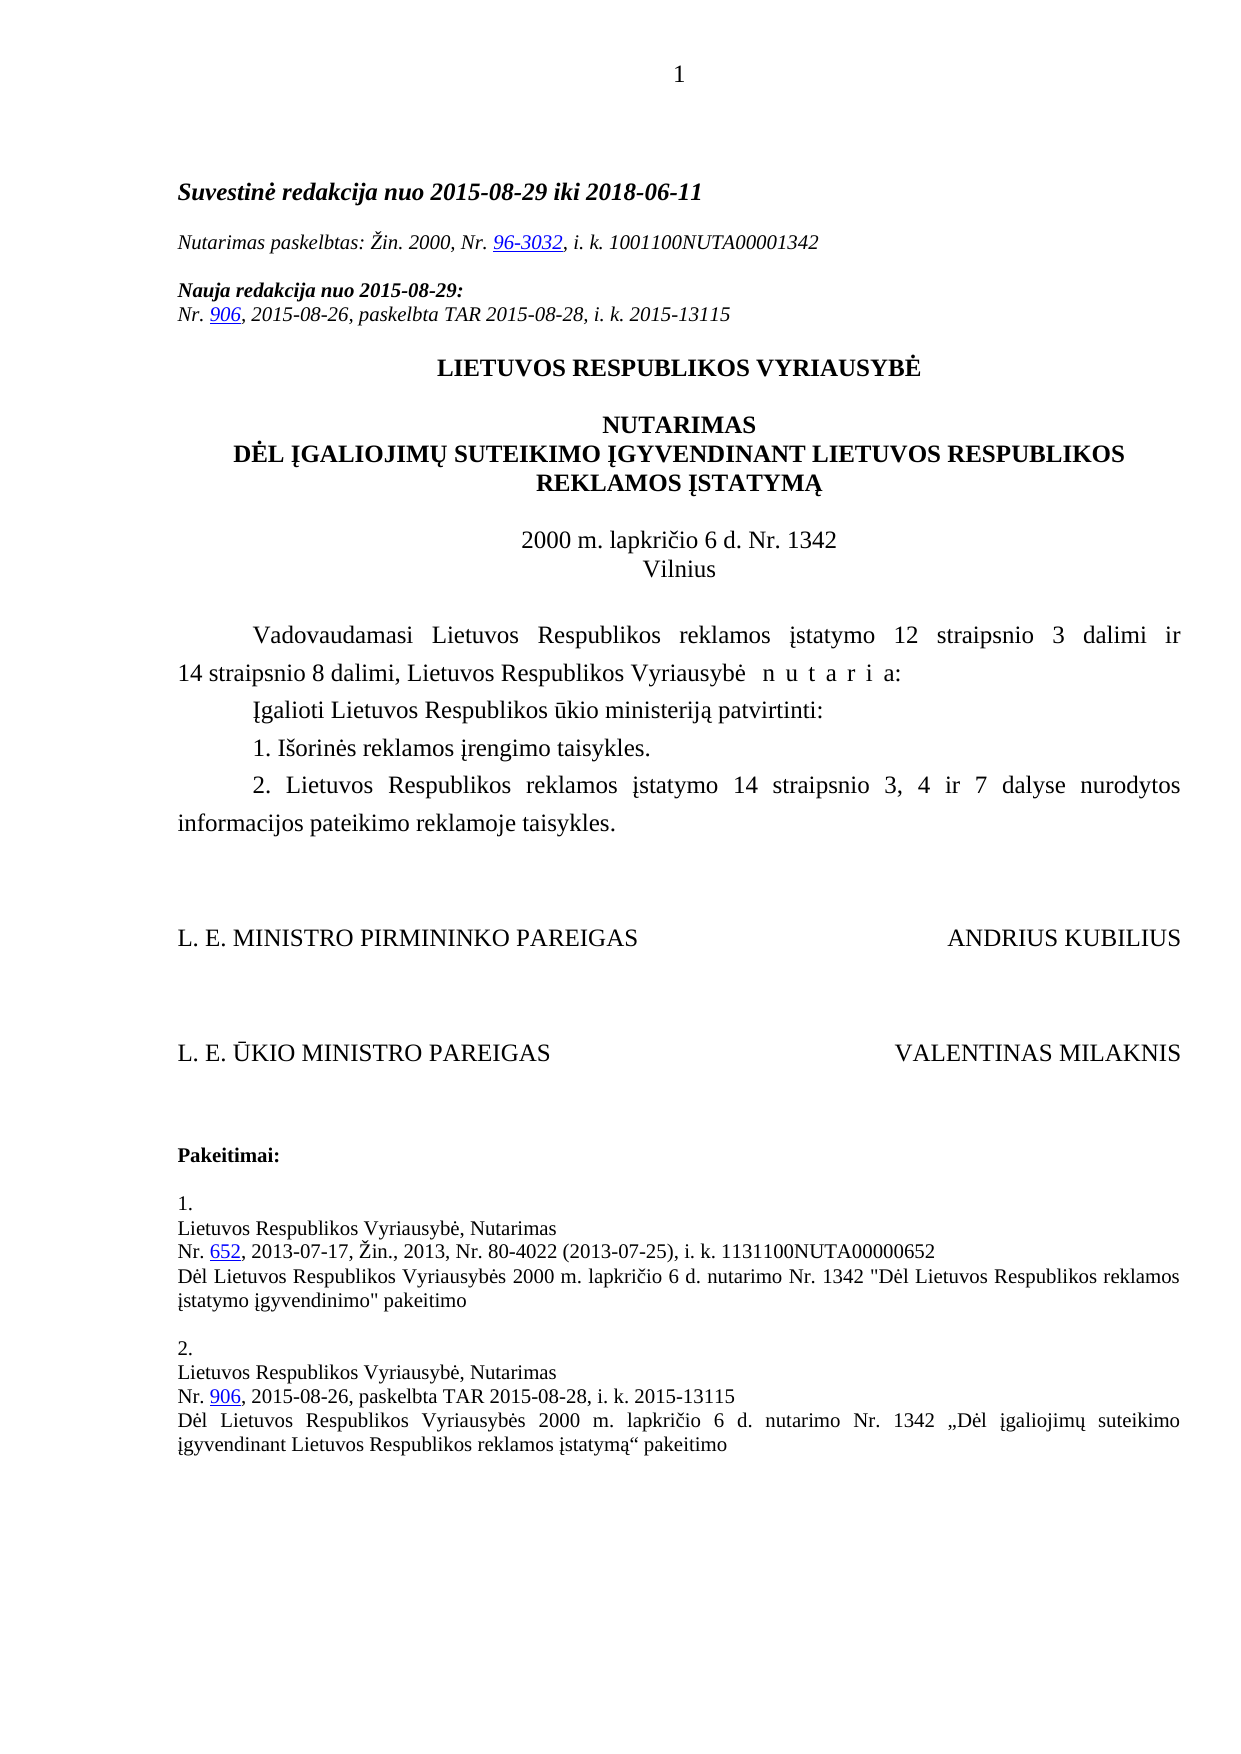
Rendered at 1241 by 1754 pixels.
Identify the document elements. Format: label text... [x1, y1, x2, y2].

text 2. [177, 1336, 1181, 1360]
text L. E. ŪKIO MINISTRO PAREIGAS VALENTINAS MILAKNIS [177, 1038, 1181, 1066]
text Nr. 906, 2015-08-26, paskelbta TAR 2015-08-28, i. k. 2015-13115 [177, 302, 1181, 326]
text Suvestinė redakcija nuo 2015-08-29 iki 2018-06-11 [177, 177, 1181, 206]
text Lietuvos Respublikos Vyriausybė, Nutarimas [177, 1360, 1181, 1384]
text 2000 m. lapkričio 6 d. Nr. 1342 [177, 525, 1181, 554]
text 2. Lietuvos Respublikos reklamos įstatymo 14 straipsnio 3, 4 ir 7 dalyse nurodytos informacijos pateikimo reklamoje taisykles. [177, 761, 1181, 836]
text Nauja redakcija nuo 2015-08-29: [177, 278, 1181, 302]
text 1. Išorinės reklamos įrengimo taisykles. [177, 724, 1181, 761]
text LIETUVOS RESPUBLIKOS VYRIAUSYBĖ [177, 353, 1181, 381]
text Pakeitimai: [177, 1143, 1181, 1167]
text Vilnius [177, 554, 1181, 583]
text L. E. MINISTRO PIRMININKO PAREIGAS ANDRIUS KUBILIUS [177, 923, 1181, 951]
text Nr. 652, 2013-07-17, Žin., 2013, Nr. 80-4022 (2013-07-25), i. k. 1131100NUTA00000652 [177, 1239, 1181, 1263]
text Nutarimas paskelbtas: Žin. 2000, Nr. 96-3032, i. k. 1001100NUTA00001342 [177, 230, 1181, 254]
text DĖL ĮGALIOJIMŲ SUTEIKIMO ĮGYVENDINANT LIETUVOS RESPUBLIKOS REKLAMOS ĮSTATYMĄ [177, 439, 1181, 496]
text Nr. 906, 2015-08-26, paskelbta TAR 2015-08-28, i. k. 2015-13115 [177, 1384, 1181, 1408]
text 1. [177, 1191, 1181, 1215]
text Dėl Lietuvos Respublikos Vyriausybės 2000 m. lapkričio 6 d. nutarimo Nr. 1342 „Dėl įgaliojimų suteikimo įgyvendinant Lietuvos Respublikos reklamos įstatymą“ pakeitimo [177, 1408, 1181, 1456]
text Vadovaudamasi Lietuvos Respublikos reklamos įstatymo 12 straipsnio 3 dalimi ir 14 straipsnio 8 dalimi, Lietuvos Respublikos Vyriausybė nutaria: [177, 611, 1181, 686]
text Dėl Lietuvos Respublikos Vyriausybės 2000 m. lapkričio 6 d. nutarimo Nr. 1342 "Dėl Lietuvos Respublikos reklamos įstatymo įgyvendinimo" pakeitimo [177, 1263, 1181, 1312]
text Lietuvos Respublikos Vyriausybė, Nutarimas [177, 1215, 1181, 1239]
text NUTARIMAS [177, 410, 1181, 439]
text Įgalioti Lietuvos Respublikos ūkio ministeriją patvirtinti: [177, 686, 1181, 724]
